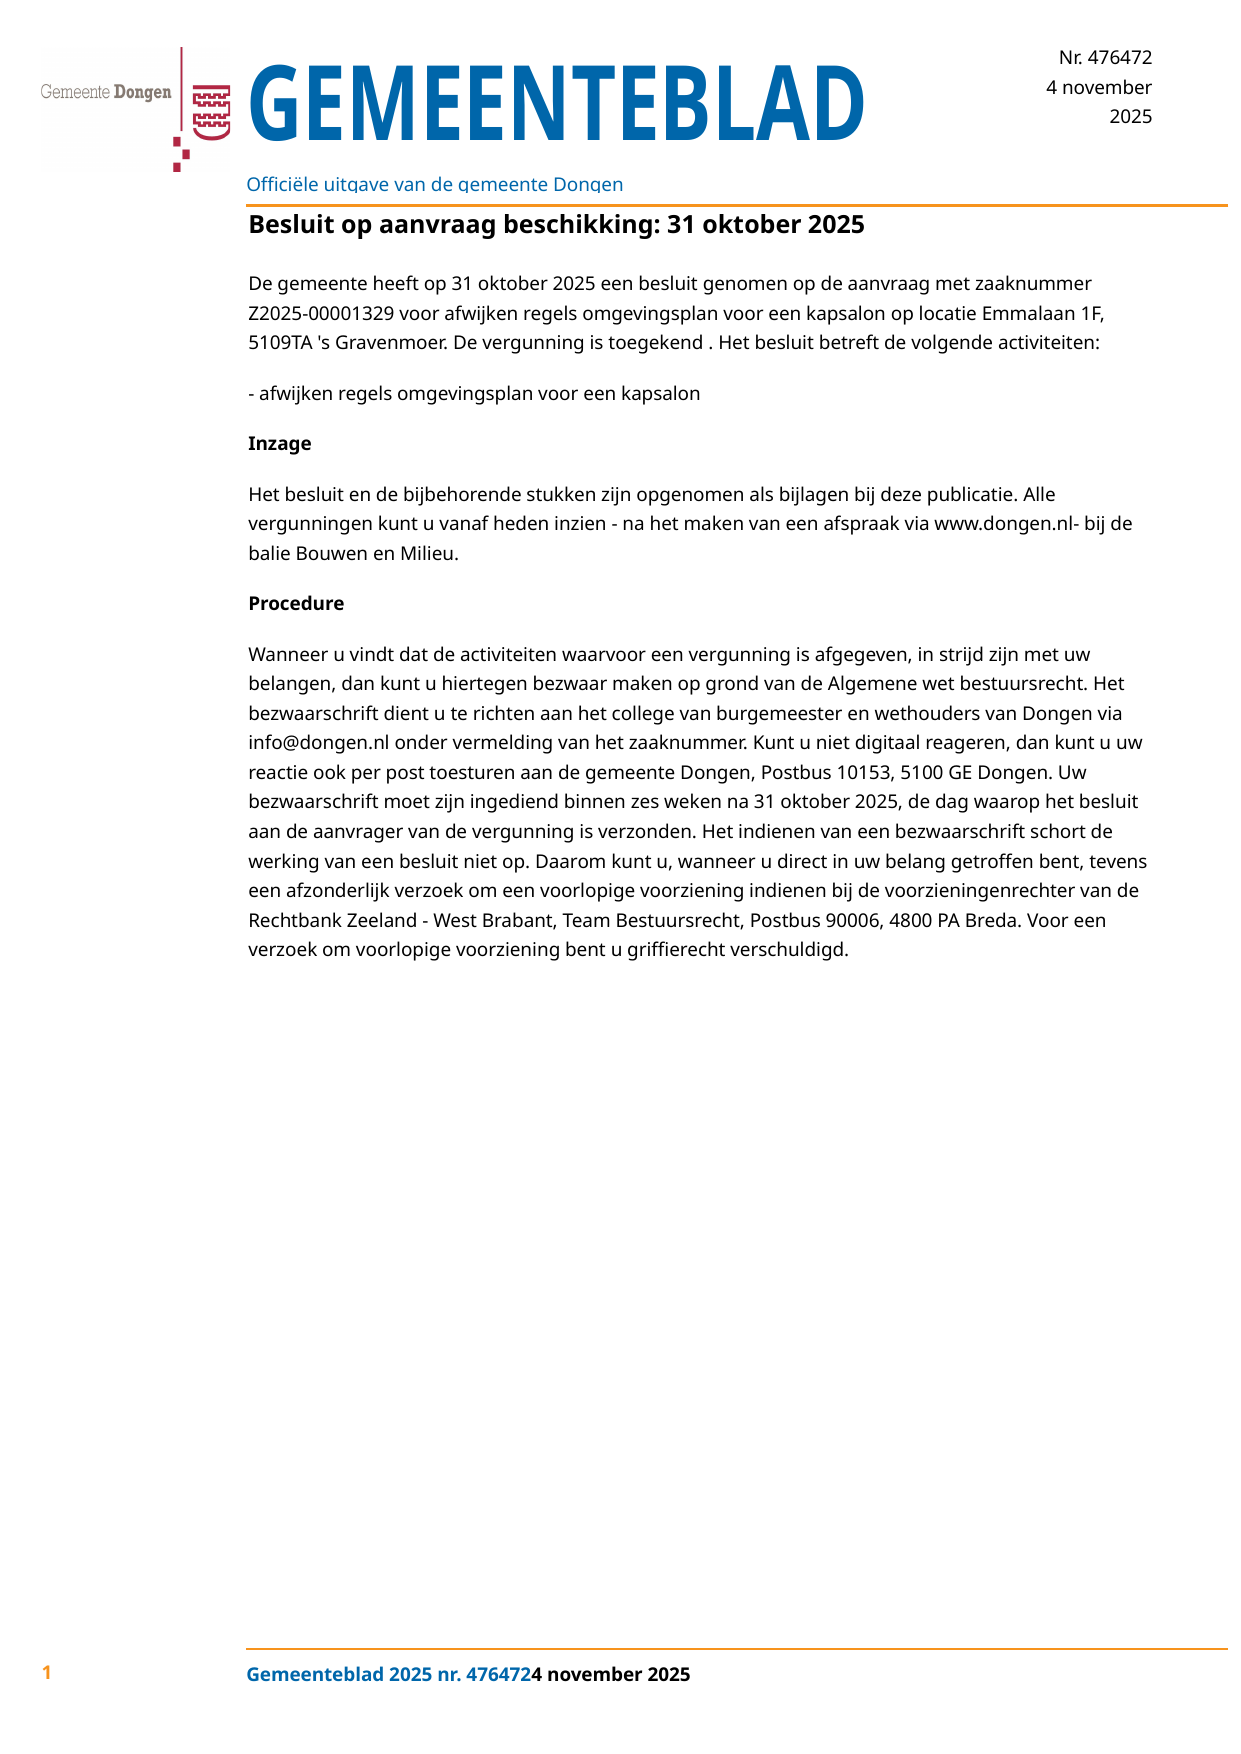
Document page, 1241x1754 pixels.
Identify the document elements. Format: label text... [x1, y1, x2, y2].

text Wanneer u vindt dat de activiteiten waarvoor een vergunning is afgegeven, in strijd zijn met uw belangen, dan kunt u hiertegen bezwaar maken op grond van de Algemene wet bestuursrecht. Het bezwaarschrift dient u te richten aan het college van burgemeester en wethouders van Dongen via info@dongen.nl onder vermelding van het zaaknummer. Kunt u niet digitaal reageren, dan kunt u uw reactie ook per post toesturen aan de gemeente Dongen, Postbus 10153, 5100 GE Dongen. Uw bezwaarschrift moet zijn ingediend binnen zes weken na 31 oktober 2025, de dag waarop het besluit aan de aanvrager van de vergunning is verzonden. Het indienen van een bezwaarschrift schort de werking van een besluit niet op. Daarom kunt u, wanneer u direct in uw belang getroffen bent, tevens een afzonderlijk verzoek om een voorlopige voorziening indienen bij de voorzieningenrechter van de Rechtbank Zeeland - West Brabant, Team Bestuursrecht, Postbus 90006, 4800 PA Breda. Voor een verzoek om voorlopige voorziening bent u griffierecht verschuldigd. [248, 641, 1152, 962]
text De gemeente heeft op 31 oktober 2025 een besluit genomen op de aanvraag met zaaknummer Z2025-00001329 voor afwijken regels omgevingsplan voor een kapsalon op locatie Emmalaan 1F, 5109TA 's Gravenmoer. De vergunning is toegekend . Het besluit betreft de volgende activiteiten: [248, 270, 1152, 355]
text Inzage [248, 430, 1152, 456]
text - afwijken regels omgevingsplan voor een kapsalon [248, 380, 1152, 406]
text Procedure [248, 590, 1152, 616]
picture [41, 47, 231, 172]
text Het besluit en de bijbehorende stukken zijn opgenomen als bijlagen bij deze publicatie. Alle vergunningen kunt u vanaf heden inzien - na het maken van een afspraak via www.dongen.nl- bij de balie Bouwen en Milieu. [248, 481, 1152, 566]
text Besluit op aanvraag beschikking: 31 oktober 2025 [248, 207, 1152, 241]
